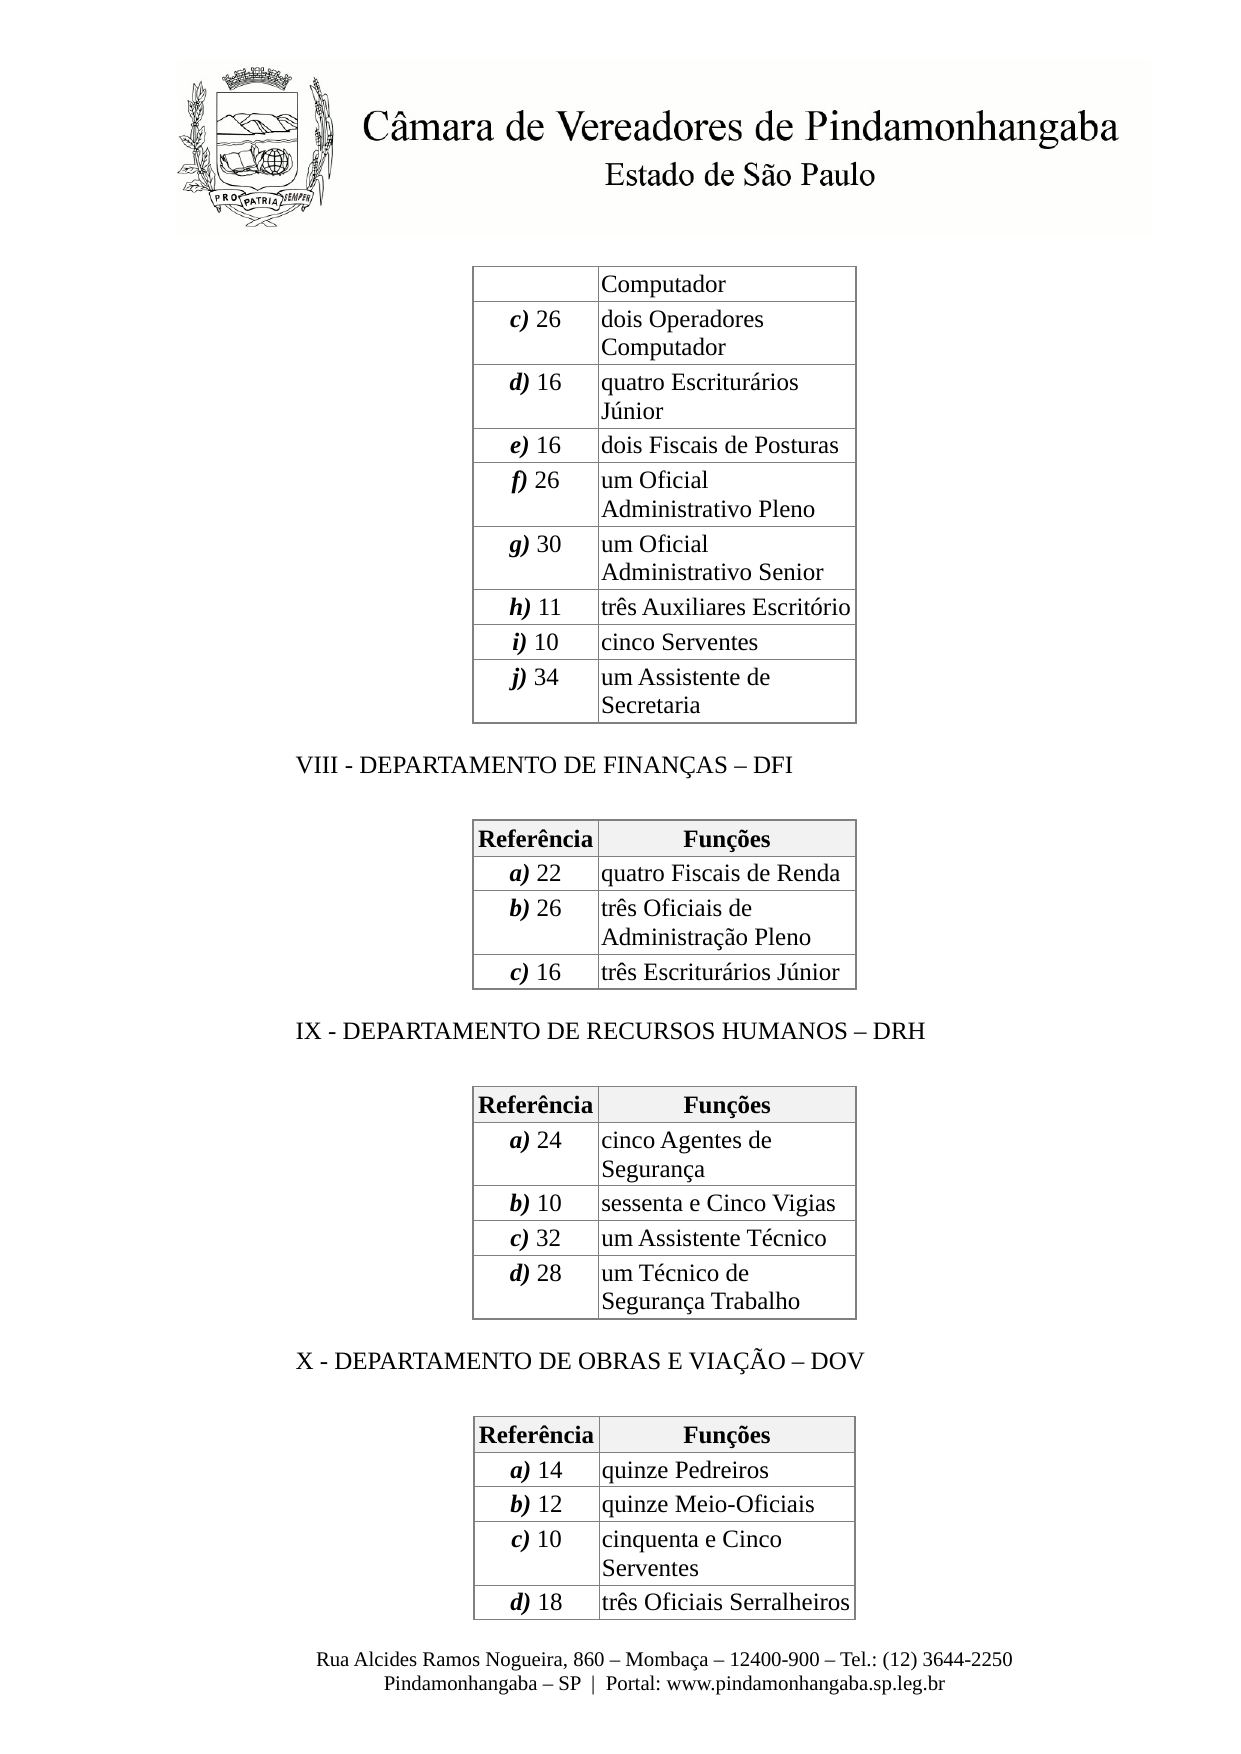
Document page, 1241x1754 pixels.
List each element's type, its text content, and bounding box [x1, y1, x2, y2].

table_cell três Auxiliares Escritório [599, 590, 855, 624]
table_header Funções [599, 821, 855, 856]
table_header Referência [474, 821, 598, 856]
table_cell b) 26 [474, 891, 598, 954]
table_cell quatro Escriturários Júnior [599, 365, 855, 428]
table_cell um Oficial Administrativo Senior [599, 527, 855, 589]
table_cell dois Operadores Computador [599, 302, 855, 364]
table_cell a) 24 [474, 1123, 598, 1185]
table_cell e) 16 [474, 429, 598, 462]
table_cell a) 22 [474, 857, 598, 890]
table_cell b) 12 [475, 1487, 599, 1521]
table_cell um Oficial Administrativo Pleno [599, 463, 855, 526]
table_header Funções [599, 1087, 855, 1122]
table_cell sessenta e Cinco Vigias [599, 1186, 855, 1220]
table_cell c) 16 [474, 955, 598, 988]
picture [177, 59, 1152, 236]
table_cell um Assistente Técnico [599, 1221, 855, 1255]
table_cell c) 32 [474, 1221, 598, 1255]
table_cell b) 10 [474, 1186, 598, 1220]
table_cell d) 28 [474, 1256, 598, 1318]
table_cell um Assistente de Secretaria [599, 660, 855, 722]
table_cell quinze Pedreiros [600, 1453, 854, 1486]
table_cell d) 16 [474, 365, 598, 428]
table_cell [474, 267, 598, 301]
table_cell dois Fiscais de Posturas [599, 429, 855, 462]
table_cell j) 34 [474, 660, 598, 722]
table_cell cinco Serventes [599, 625, 855, 658]
table_cell cinquenta e Cinco Serventes [600, 1522, 854, 1584]
table_cell três Escriturários Júnior [599, 955, 855, 988]
table_cell três Oficiais Serralheiros [600, 1586, 854, 1619]
table_cell um Técnico de Segurança Trabalho [599, 1256, 855, 1318]
text IX - DEPARTAMENTO DE RECURSOS HUMANOS – DRH [177, 1016, 1152, 1045]
table_cell Computador [599, 267, 855, 301]
table_cell a) 14 [475, 1453, 599, 1486]
table_cell d) 18 [475, 1586, 599, 1619]
table_header Referência [475, 1417, 599, 1452]
table_cell c) 26 [474, 302, 598, 364]
table_cell i) 10 [474, 625, 598, 658]
table_cell g) 30 [474, 527, 598, 589]
table_cell cinco Agentes de Segurança [599, 1123, 855, 1185]
table_cell três Oficiais de Administração Pleno [599, 891, 855, 954]
text X - DEPARTAMENTO DE OBRAS E VIAÇÃO – DOV [177, 1346, 1152, 1375]
table_cell f) 26 [474, 463, 598, 526]
table_cell quinze Meio-Oficiais [600, 1487, 854, 1521]
table_header Funções [600, 1417, 854, 1452]
table_cell c) 10 [475, 1522, 599, 1584]
text VIII - DEPARTAMENTO DE FINANÇAS – DFI [177, 750, 1152, 779]
table_cell quatro Fiscais de Renda [599, 857, 855, 890]
table_header Referência [474, 1087, 598, 1122]
table_cell h) 11 [474, 590, 598, 624]
